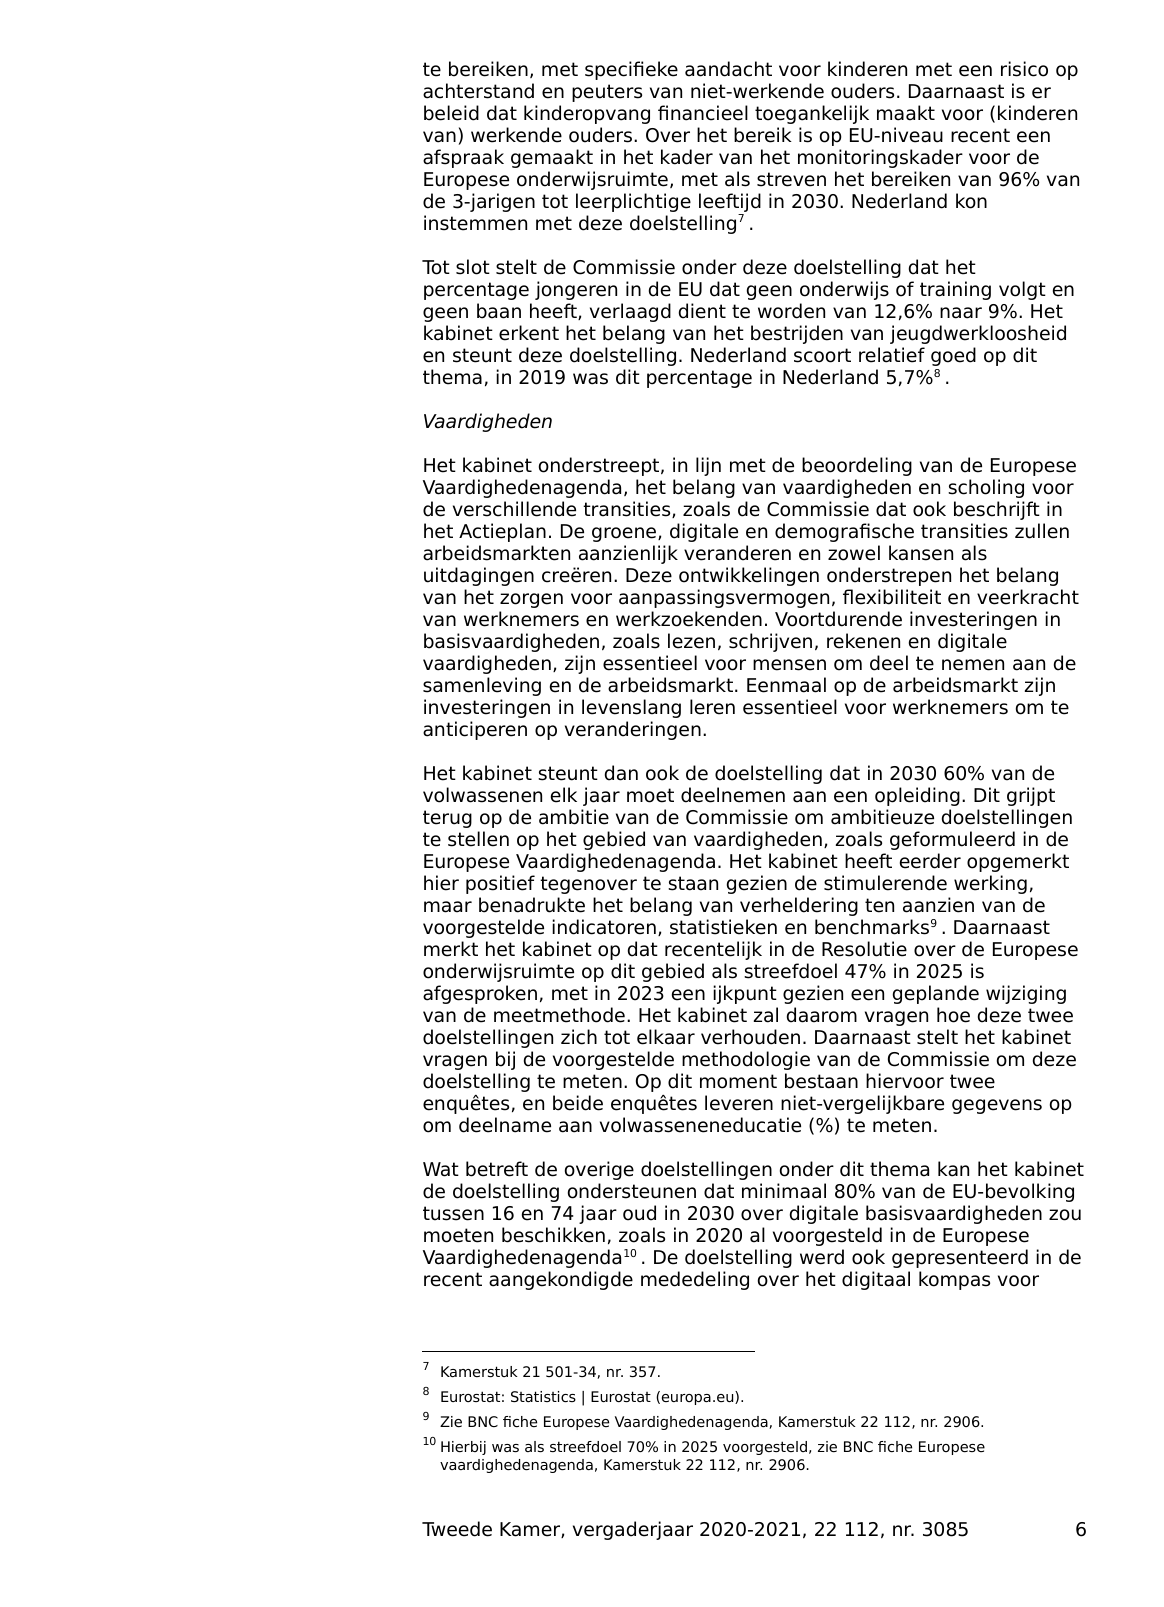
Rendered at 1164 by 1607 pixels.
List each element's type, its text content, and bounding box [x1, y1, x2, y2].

text Kamerstuk 21 501-34, nr. 357. [422, 1360, 1087, 1382]
text te bereiken, met specifieke aandacht voor kinderen met een risico op achterstand en peuters van niet-werkende ouders. Daarnaast is er beleid dat kinderopvang financieel toegankelijk maakt voor (kinderen van) werkende ouders. Over het bereik is op EU-niveau recent een afspraak gemaakt in het kader van het monitoringskader voor de Europese onderwijsruimte, met als streven het bereiken van 96% van de 3-jarigen tot leerplichtige leeftijd in 2030. Nederland kon instemmen met deze doelstelling. [422, 59, 1087, 235]
text Het kabinet onderstreept, in lijn met de beoordeling van de Europese Vaardighedenagenda, het belang van vaardigheden en scholing voor de verschillende transities, zoals de Commissie dat ook beschrijft in het Actieplan. De groene, digitale en demografische transities zullen arbeidsmarkten aanzienlijk veranderen en zowel kansen als uitdagingen creëren. Deze ontwikkelingen onderstrepen het belang van het zorgen voor aanpassingsvermogen, flexibiliteit en veerkracht van werknemers en werkzoekenden. Voortdurende investeringen in basisvaardigheden, zoals lezen, schrijven, rekenen en digitale vaardigheden, zijn essentieel voor mensen om deel te nemen aan de samenleving en de arbeidsmarkt. Eenmaal op de arbeidsmarkt zijn investeringen in levenslang leren essentieel voor werknemers om te anticiperen op veranderingen. [422, 455, 1087, 741]
subtitle Vaardigheden [422, 411, 1087, 433]
text Hierbij was als streefdoel 70% in 2025 voorgesteld, zie BNC fiche Europese vaardighedenagenda, Kamerstuk 22 112, nr. 2906. [422, 1435, 1087, 1474]
text Zie BNC fiche Europese Vaardighedenagenda, Kamerstuk 22 112, nr. 2906. [422, 1410, 1087, 1432]
text Eurostat: Statistics | Eurostat (europa.eu). [422, 1385, 1087, 1407]
text Wat betreft de overige doelstellingen onder dit thema kan het kabinet de doelstelling ondersteunen dat minimaal 80% van de EU-bevolking tussen 16 en 74 jaar oud in 2030 over digitale basisvaardigheden zou moeten beschikken, zoals in 2020 al voorgesteld in de Europese Vaardighedenagenda. De doelstelling werd ook gepresenteerd in de recent aangekondigde mededeling over het digitaal kompas voor Europa, waarover uw Kamer binnenkort geïnformeerd wordt middels een separaat BNC-fiche. In 2019 had in Nederland 79% van de bevolking digitale basisvaardigheden, maar ook in Nederland is nog verbetering mogelijk. Zo bestaan er tussen leeftijdsgroepen en opleidingsniveaus grote verschillen. Naast aandacht voor ouderen is het ook nodig dat lager opgeleiden hun vaardigheden verbeteren. Via de programma’s Tel mee met Taal en de nationale digitaliseringsagenda wordt getracht de digitale en leesvaardigheden van de Nederlandse bevolking te verbeteren. Wat betreft het reduceren van voortijdig schoolverlaten en het verhogen van deelname in hoger secundair onderwijs, waarvoor in dit Actieplan geen kwantitatieve doelen zijn geformuleerd maar waarvan de voortgang wel via indicatoren gevolgd zal gaan worden, kan worden aangesloten bij de recent vastgestelde streefdoelen in de Resolutie over de Europese onderwijsruimte. Hierover bestaan ook betrouwbare gegevens. [422, 1159, 1087, 1291]
text Het kabinet steunt dan ook de doelstelling dat in 2030 60% van de volwassenen elk jaar moet deelnemen aan een opleiding. Dit grijpt terug op de ambitie van de Commissie om ambitieuze doelstellingen te stellen op het gebied van vaardigheden, zoals geformuleerd in de Europese Vaardighedenagenda. Het kabinet heeft eerder opgemerkt hier positief tegenover te staan gezien de stimulerende werking, maar benadrukte het belang van verheldering ten aanzien van de voorgestelde indicatoren, statistieken en benchmarks. Daarnaast merkt het kabinet op dat recentelijk in de Resolutie over de Europese onderwijsruimte op dit gebied als streefdoel 47% in 2025 is afgesproken, met in 2023 een ijkpunt gezien een geplande wijziging van de meetmethode. Het kabinet zal daarom vragen hoe deze twee doelstellingen zich tot elkaar verhouden. Daarnaast stelt het kabinet vragen bij de voorgestelde methodologie van de Commissie om deze doelstelling te meten. Op dit moment bestaan hiervoor twee enquêtes, en beide enquêtes leveren niet-vergelijkbare gegevens op om deelname aan volwasseneneducatie (%) te meten. [422, 763, 1087, 1137]
text Tot slot stelt de Commissie onder deze doelstelling dat het percentage jongeren in de EU dat geen onderwijs of training volgt en geen baan heeft, verlaagd dient te worden van 12,6% naar 9%. Het kabinet erkent het belang van het bestrijden van jeugdwerkloosheid en steunt deze doelstelling. Nederland scoort relatief goed op dit thema, in 2019 was dit percentage in Nederland 5,7%. [422, 257, 1087, 389]
